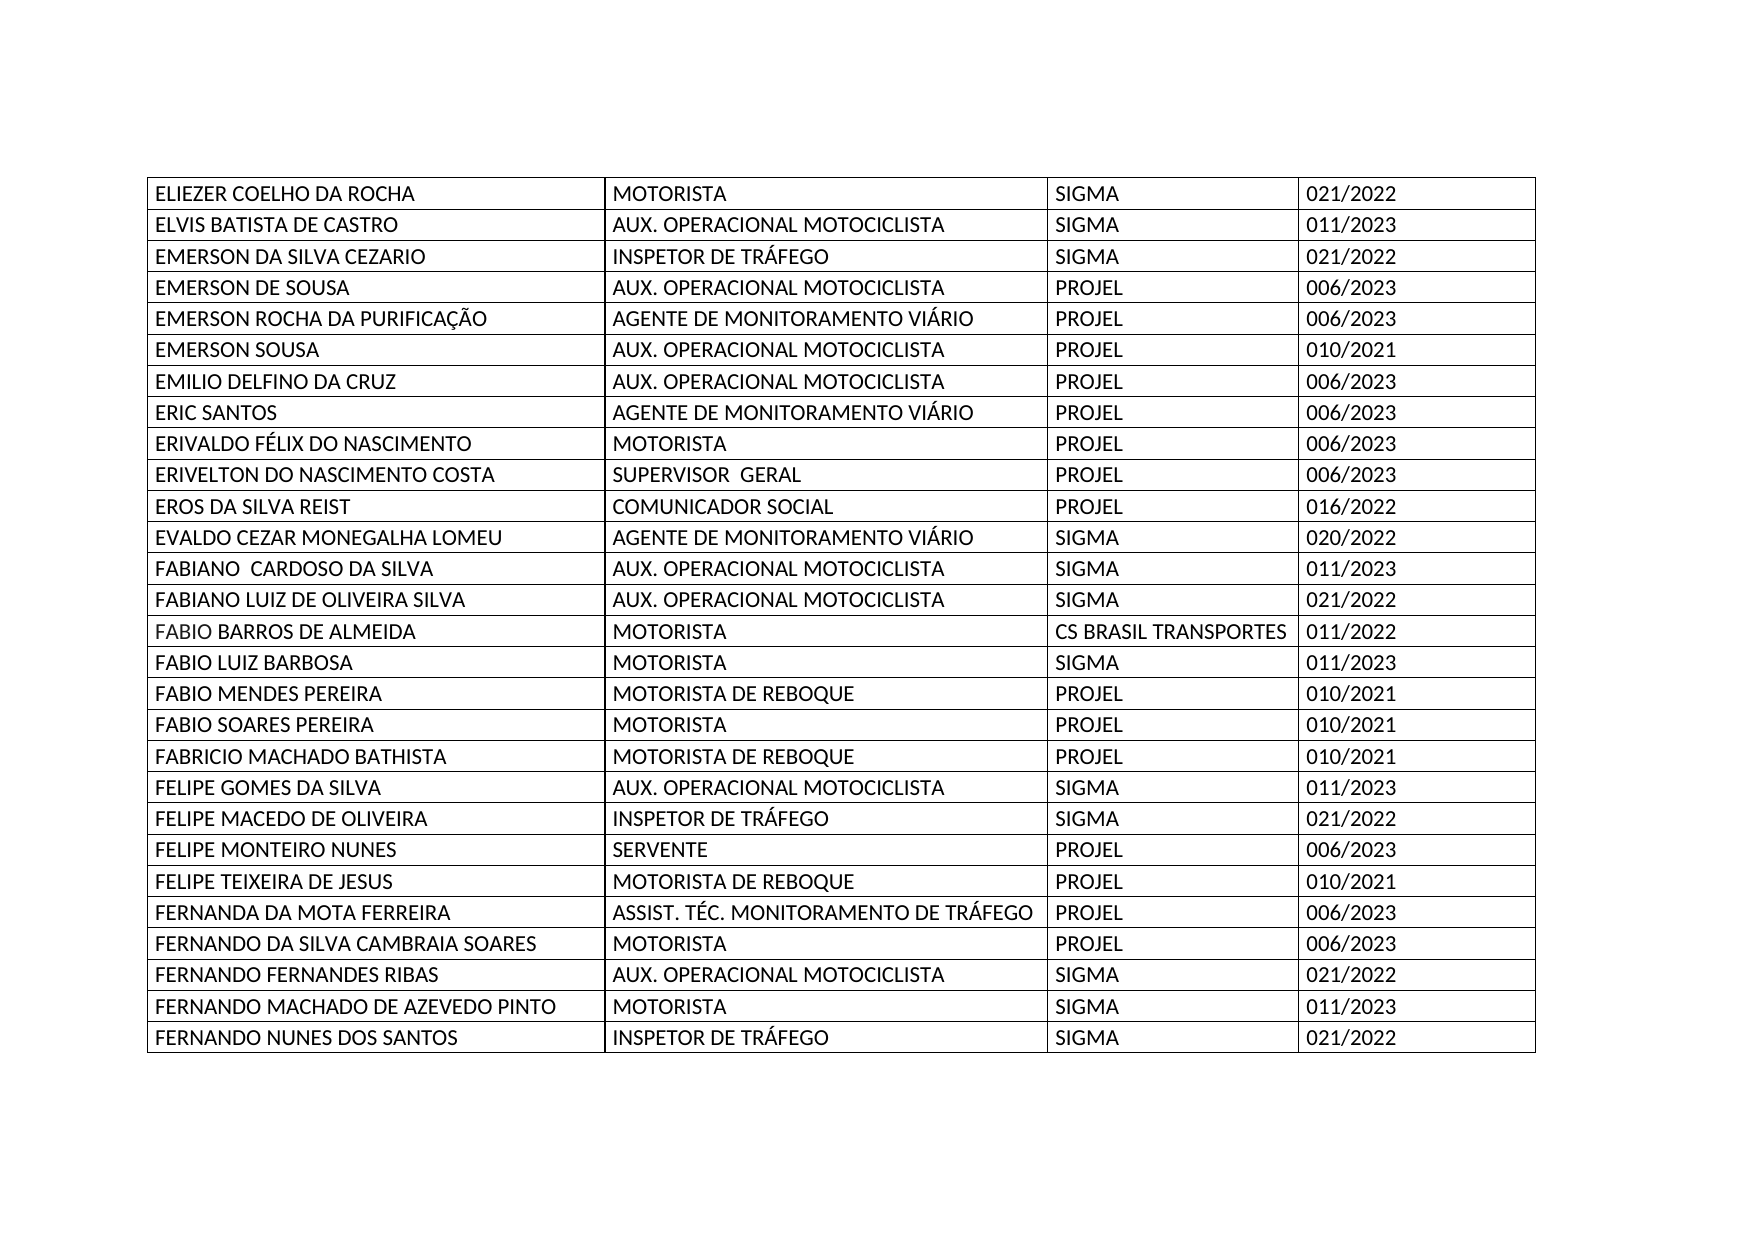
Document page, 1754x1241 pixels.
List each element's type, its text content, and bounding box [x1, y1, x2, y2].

table_cell EMERSON ROCHA DA PURIFICAÇÃO [148, 303, 604, 333]
table_cell AUX. OPERACIONAL MOTOCICLISTA [606, 335, 1047, 365]
table_cell MOTORISTA [606, 710, 1047, 740]
table_cell ERIVALDO FÉLIX DO NASCIMENTO [148, 428, 604, 458]
table_cell EROS DA SILVA REIST [148, 491, 604, 521]
table_cell CS BRASIL TRANSPORTES [1048, 616, 1298, 646]
table_cell FERNANDO NUNES DOS SANTOS [148, 1022, 604, 1052]
table_cell AUX. OPERACIONAL MOTOCICLISTA [606, 772, 1047, 802]
table_cell SIGMA [1048, 178, 1298, 208]
table_cell SUPERVISOR GERAL [606, 460, 1047, 490]
table_cell 021/2022 [1299, 803, 1535, 833]
table_cell FELIPE MONTEIRO NUNES [148, 835, 604, 865]
table_cell MOTORISTA DE REBOQUE [606, 678, 1047, 708]
table_cell PROJEL [1048, 366, 1298, 396]
table_cell FABIO SOARES PEREIRA [148, 710, 604, 740]
table_cell ERIVELTON DO NASCIMENTO COSTA [148, 460, 604, 490]
table_cell FERNANDO DA SILVA CAMBRAIA SOARES [148, 928, 604, 958]
table_cell 006/2023 [1299, 397, 1535, 427]
table_cell FABIANO CARDOSO DA SILVA [148, 553, 604, 583]
table_cell MOTORISTA [606, 616, 1047, 646]
table_cell ELVIS BATISTA DE CASTRO [148, 210, 604, 240]
table_cell 011/2023 [1299, 991, 1535, 1021]
table_cell SIGMA [1048, 991, 1298, 1021]
table_cell 010/2021 [1299, 710, 1535, 740]
table_cell SIGMA [1048, 960, 1298, 990]
table_cell 006/2023 [1299, 428, 1535, 458]
table_cell SERVENTE [606, 835, 1047, 865]
table_cell 011/2023 [1299, 210, 1535, 240]
table_cell 010/2021 [1299, 741, 1535, 771]
table_cell FABRICIO MACHADO BATHISTA [148, 741, 604, 771]
table_cell PROJEL [1048, 678, 1298, 708]
table_cell 011/2023 [1299, 647, 1535, 677]
table_cell EMERSON DA SILVA CEZARIO [148, 241, 604, 271]
table_cell MOTORISTA [606, 928, 1047, 958]
table_cell 011/2023 [1299, 553, 1535, 583]
table_cell AUX. OPERACIONAL MOTOCICLISTA [606, 272, 1047, 302]
table_cell 010/2021 [1299, 678, 1535, 708]
table_cell MOTORISTA DE REBOQUE [606, 866, 1047, 896]
table_cell 006/2023 [1299, 460, 1535, 490]
table_cell PROJEL [1048, 428, 1298, 458]
table_cell SIGMA [1048, 647, 1298, 677]
table_cell 010/2021 [1299, 335, 1535, 365]
table_cell SIGMA [1048, 522, 1298, 552]
table_cell MOTORISTA [606, 428, 1047, 458]
table_cell PROJEL [1048, 272, 1298, 302]
table_cell AGENTE DE MONITORAMENTO VIÁRIO [606, 303, 1047, 333]
table_cell PROJEL [1048, 303, 1298, 333]
table_cell MOTORISTA [606, 178, 1047, 208]
table_cell FABIO BARROS DE ALMEIDA [148, 616, 604, 646]
table_cell PROJEL [1048, 491, 1298, 521]
table_cell MOTORISTA DE REBOQUE [606, 741, 1047, 771]
table_cell EMILIO DELFINO DA CRUZ [148, 366, 604, 396]
table_cell MOTORISTA [606, 647, 1047, 677]
table_cell SIGMA [1048, 210, 1298, 240]
table_cell FERNANDO MACHADO DE AZEVEDO PINTO [148, 991, 604, 1021]
table_cell AUX. OPERACIONAL MOTOCICLISTA [606, 553, 1047, 583]
table_cell SIGMA [1048, 241, 1298, 271]
table_cell EVALDO CEZAR MONEGALHA LOMEU [148, 522, 604, 552]
table_cell 006/2023 [1299, 835, 1535, 865]
table_cell 021/2022 [1299, 241, 1535, 271]
table_cell ELIEZER COELHO DA ROCHA [148, 178, 604, 208]
table_cell FELIPE MACEDO DE OLIVEIRA [148, 803, 604, 833]
table_cell AGENTE DE MONITORAMENTO VIÁRIO [606, 397, 1047, 427]
table_cell 021/2022 [1299, 1022, 1535, 1052]
table_cell 016/2022 [1299, 491, 1535, 521]
table_cell AUX. OPERACIONAL MOTOCICLISTA [606, 210, 1047, 240]
table_cell PROJEL [1048, 710, 1298, 740]
table_cell PROJEL [1048, 835, 1298, 865]
table_cell FELIPE GOMES DA SILVA [148, 772, 604, 802]
table_cell 006/2023 [1299, 897, 1535, 927]
table_cell SIGMA [1048, 803, 1298, 833]
table_cell FELIPE TEIXEIRA DE JESUS [148, 866, 604, 896]
table_cell SIGMA [1048, 553, 1298, 583]
table_cell EMERSON DE SOUSA [148, 272, 604, 302]
table_cell INSPETOR DE TRÁFEGO [606, 241, 1047, 271]
table_cell FERNANDA DA MOTA FERREIRA [148, 897, 604, 927]
table_cell PROJEL [1048, 897, 1298, 927]
table_cell INSPETOR DE TRÁFEGO [606, 803, 1047, 833]
table_cell FABIO LUIZ BARBOSA [148, 647, 604, 677]
table_cell PROJEL [1048, 335, 1298, 365]
table_cell EMERSON SOUSA [148, 335, 604, 365]
table_cell FABIANO LUIZ DE OLIVEIRA SILVA [148, 585, 604, 615]
table_cell 021/2022 [1299, 960, 1535, 990]
table_cell 011/2023 [1299, 772, 1535, 802]
table_cell AGENTE DE MONITORAMENTO VIÁRIO [606, 522, 1047, 552]
table_cell 006/2023 [1299, 366, 1535, 396]
table_cell PROJEL [1048, 866, 1298, 896]
table_cell FABIO MENDES PEREIRA [148, 678, 604, 708]
table_cell AUX. OPERACIONAL MOTOCICLISTA [606, 366, 1047, 396]
table_cell AUX. OPERACIONAL MOTOCICLISTA [606, 585, 1047, 615]
table_cell SIGMA [1048, 772, 1298, 802]
table_cell COMUNICADOR SOCIAL [606, 491, 1047, 521]
table_cell 010/2021 [1299, 866, 1535, 896]
table_cell PROJEL [1048, 928, 1298, 958]
table_cell INSPETOR DE TRÁFEGO [606, 1022, 1047, 1052]
table_cell 020/2022 [1299, 522, 1535, 552]
table_cell 021/2022 [1299, 585, 1535, 615]
table_cell PROJEL [1048, 397, 1298, 427]
table_cell FERNANDO FERNANDES RIBAS [148, 960, 604, 990]
table_cell 021/2022 [1299, 178, 1535, 208]
table_cell 006/2023 [1299, 272, 1535, 302]
table_cell AUX. OPERACIONAL MOTOCICLISTA [606, 960, 1047, 990]
table_cell MOTORISTA [606, 991, 1047, 1021]
table_cell PROJEL [1048, 460, 1298, 490]
table_cell 006/2023 [1299, 928, 1535, 958]
table_cell 011/2022 [1299, 616, 1535, 646]
table_cell ASSIST. TÉC. MONITORAMENTO DE TRÁFEGO [606, 897, 1047, 927]
table_cell 006/2023 [1299, 303, 1535, 333]
table_cell PROJEL [1048, 741, 1298, 771]
table_cell SIGMA [1048, 585, 1298, 615]
table_cell SIGMA [1048, 1022, 1298, 1052]
table_cell ERIC SANTOS [148, 397, 604, 427]
